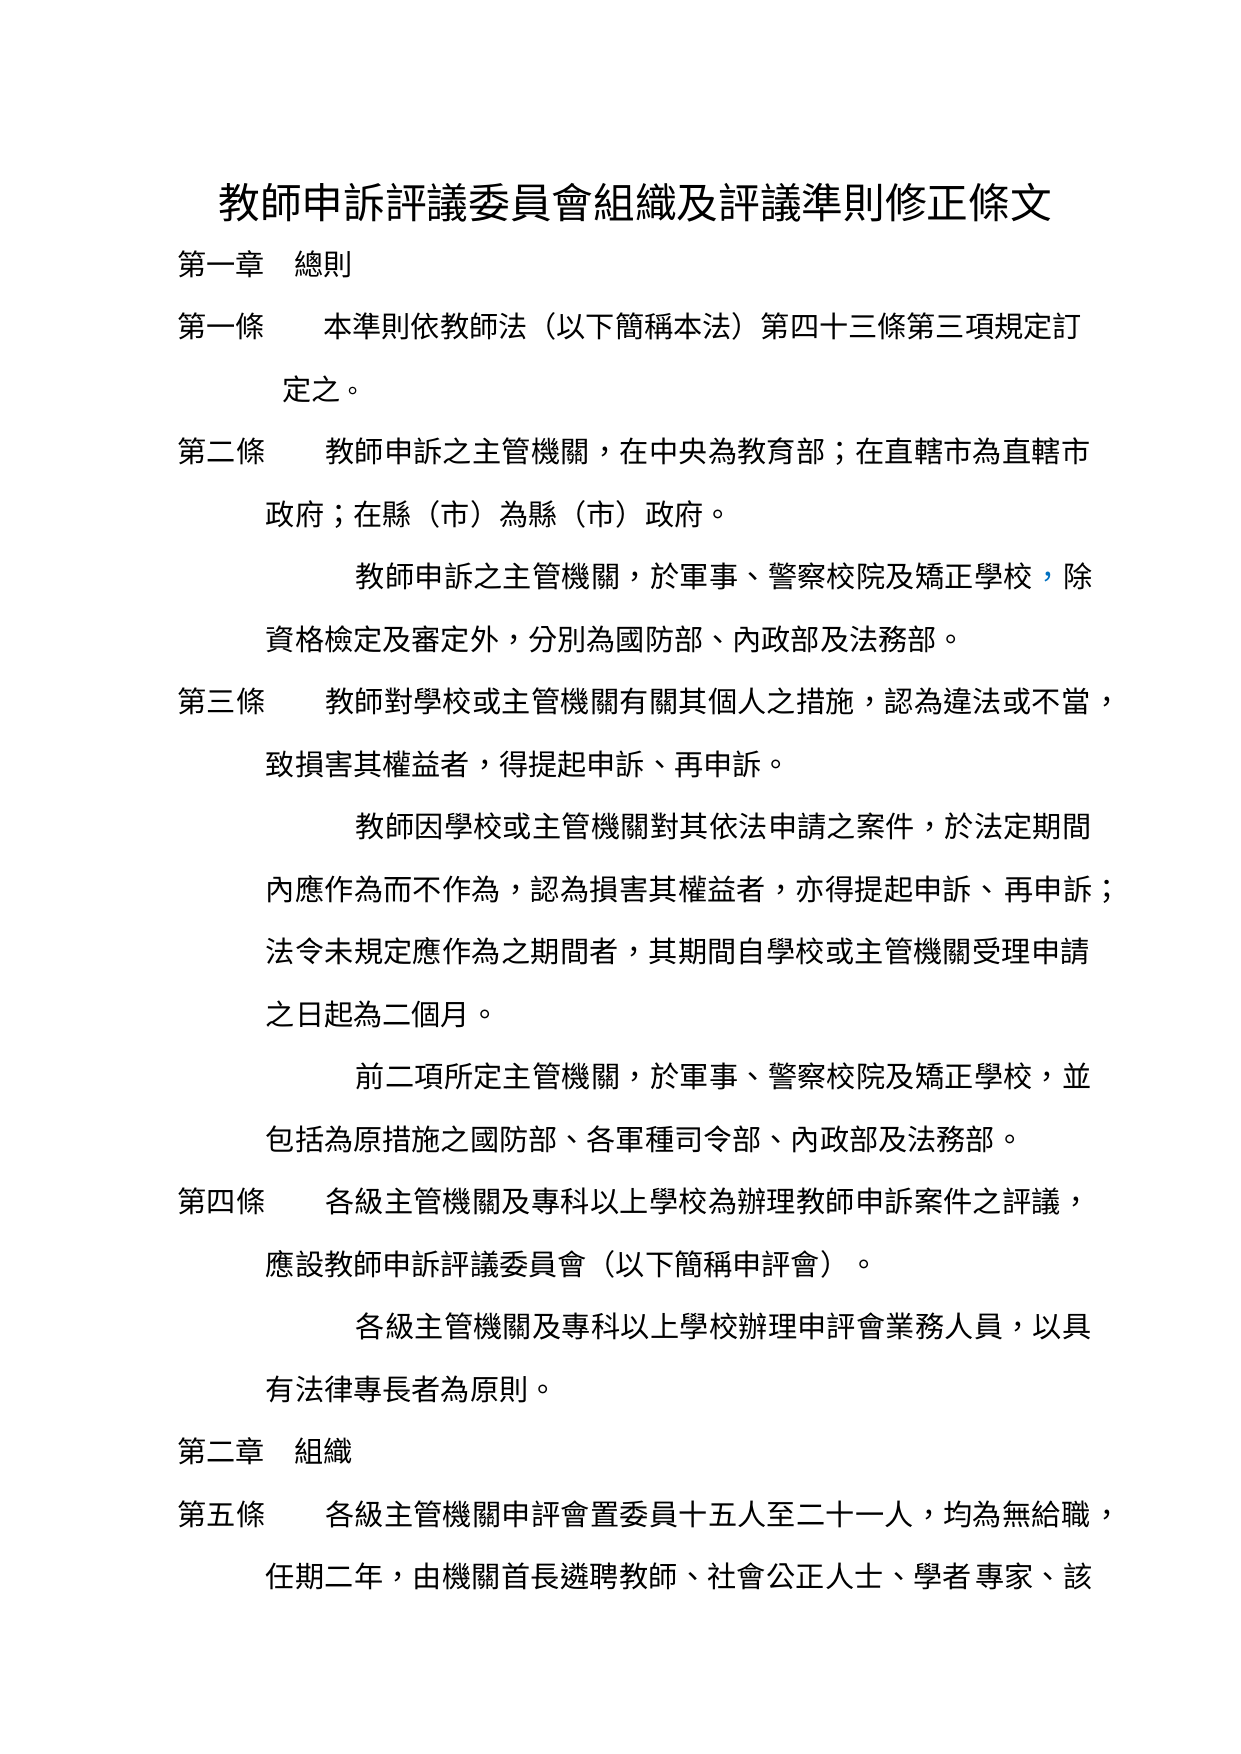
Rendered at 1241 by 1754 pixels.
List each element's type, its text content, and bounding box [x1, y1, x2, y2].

text 第二章 組織 [177, 1408, 1092, 1471]
text 第三條 教師對學校或主管機關有關其個人之措施，認為違法或不當，致損害其權益者，得提起申訴、再申訴。 [177, 658, 1092, 783]
text 第五條 各級主管機關申評會置委員十五人至二十一人，均為無給職，任期二年，由機關首長遴聘教師、社會公正人士、學者專家、該地區教師組織代表及組成申評會之主管機關代表擔任，其中未兼行政職務之教師人數不得少於委員總數三分之二；任一性別委員人數不得少於委員總數三分之一。 [177, 1471, 1092, 1596]
text 教師申訴評議委員會組織及評議準則修正條文 [177, 158, 1092, 221]
text 第二條 教師申訴之主管機關，在中央為教育部；在直轄市為直轄市政府；在縣（市）為縣（市）政府。 [177, 408, 1092, 533]
text 各級主管機關及專科以上學校辦理申評會業務人員，以具有法律專長者為原則。 [177, 1283, 1092, 1408]
text 定之。 [177, 346, 1092, 408]
text 教師因學校或主管機關對其依法申請之案件，於法定期間內應作為而不作為，認為損害其權益者，亦得提起申訴、再申訴；法令未規定應作為之期間者，其期間自學校或主管機關受理申請之日起為二個月。 [177, 783, 1092, 1033]
text 第一條 本準則依教師法（以下簡稱本法）第四十三條第三項規定訂 [177, 283, 1092, 346]
text 第一章 總則 [177, 221, 1092, 283]
text 前二項所定主管機關，於軍事、警察校院及矯正學校，並包括為原措施之國防部、各軍種司令部、內政部及法務部。 [177, 1033, 1092, 1158]
text 教師申訴之主管機關，於軍事、警察校院及矯正學校，除資格檢定及審定外，分別為國防部、內政部及法務部。 [177, 533, 1092, 658]
text 第四條 各級主管機關及專科以上學校為辦理教師申訴案件之評議，應設教師申訴評議委員會（以下簡稱申評會）。 [177, 1158, 1092, 1283]
